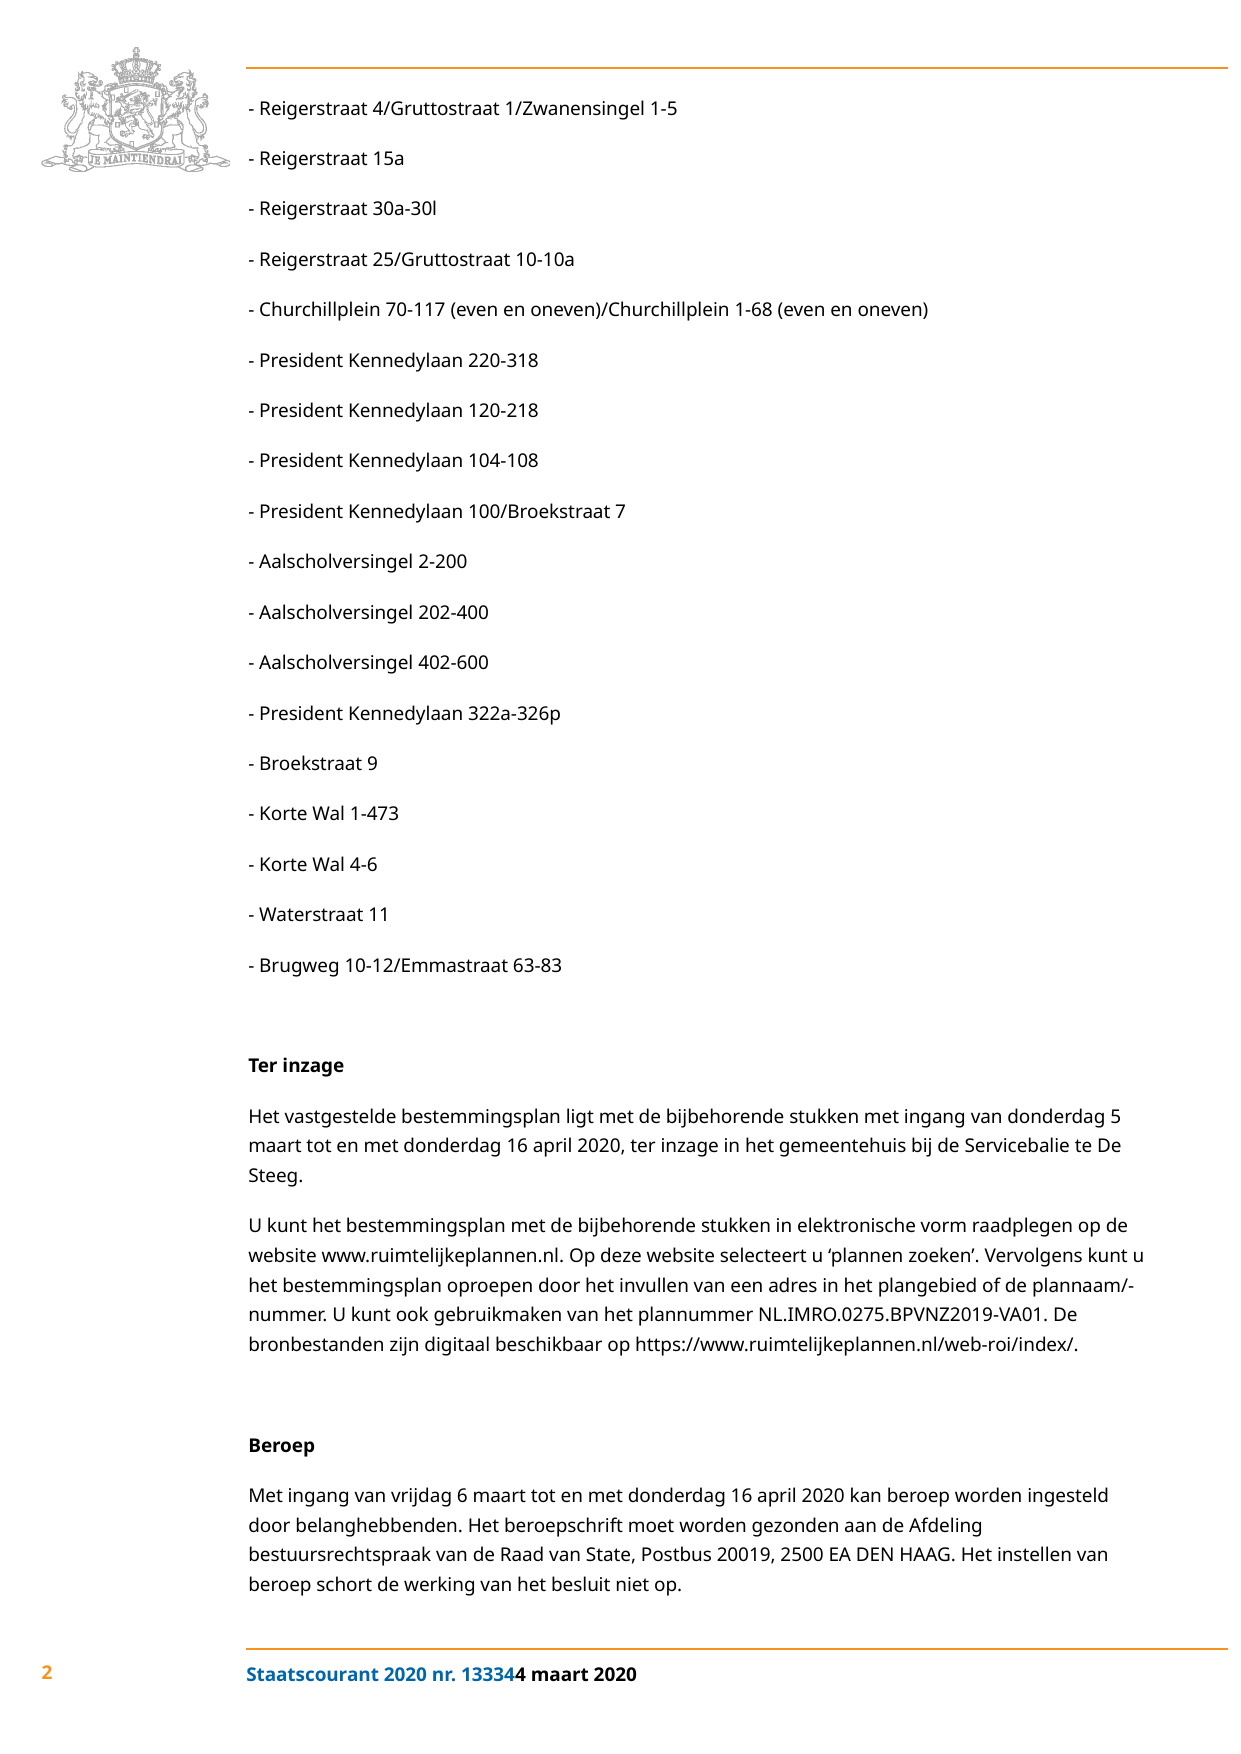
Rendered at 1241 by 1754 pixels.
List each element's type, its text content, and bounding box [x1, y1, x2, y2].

text Het vastgestelde bestemmingsplan ligt met de bijbehorende stukken met ingang van donderdag 5 maart tot en met donderdag 16 april 2020, ter inzage in het gemeentehuis bij de Servicebalie te De Steeg. [248, 1103, 1152, 1188]
text - President Kennedylaan 104-108 [248, 448, 1152, 473]
text - President Kennedylaan 220-318 [248, 347, 1152, 373]
text - Waterstraat 11 [248, 901, 1152, 927]
text - Reigerstraat 25/Gruttostraat 10-10a [248, 246, 1152, 272]
text - Churchillplein 70-117 (even en oneven)/Churchillplein 1-68 (even en oneven) [248, 296, 1152, 322]
text - Aalscholversingel 202-400 [248, 599, 1152, 625]
text - Korte Wal 4-6 [248, 851, 1152, 877]
text Beroep [248, 1432, 1152, 1458]
text - Reigerstraat 30a-30l [248, 196, 1152, 221]
text - Broekstraat 9 [248, 750, 1152, 776]
picture [41, 47, 231, 172]
text Met ingang van vrijdag 6 maart tot en met donderdag 16 april 2020 kan beroep worden ingesteld door belanghebbenden. Het beroepschrift moet worden gezonden aan de Afdeling bestuursrechtspraak van de Raad van State, Postbus 20019, 2500 EA DEN HAAG. Het instellen van beroep schort de werking van het besluit niet op. [248, 1482, 1152, 1597]
text - Brugweg 10-12/Emmastraat 63-83 [248, 952, 1152, 978]
text - President Kennedylaan 120-218 [248, 397, 1152, 423]
text - President Kennedylaan 322a-326p [248, 700, 1152, 726]
text - Reigerstraat 15a [248, 145, 1152, 171]
text - Korte Wal 1-473 [248, 801, 1152, 826]
text - Aalscholversingel 2-200 [248, 548, 1152, 574]
text U kunt het bestemmingsplan met de bijbehorende stukken in elektronische vorm raadplegen op de website www.ruimtelijkeplannen.nl. Op deze website selecteert u ‘plannen zoeken’. Vervolgens kunt u het bestemmingsplan oproepen door het invullen van een adres in het plangebied of de plannaam/-nummer. U kunt ook gebruikmaken van het plannummer NL.IMRO.0275.BPVNZ2019-VA01. De bronbestanden zijn digitaal beschikbaar op https://www.ruimtelijkeplannen.nl/web-roi/index/. [248, 1213, 1152, 1357]
text - Aalscholversingel 402-600 [248, 649, 1152, 675]
text - President Kennedylaan 100/Broekstraat 7 [248, 498, 1152, 524]
text Ter inzage [248, 1053, 1152, 1078]
text - Reigerstraat 4/Gruttostraat 1/Zwanensingel 1-5 [248, 95, 1152, 121]
